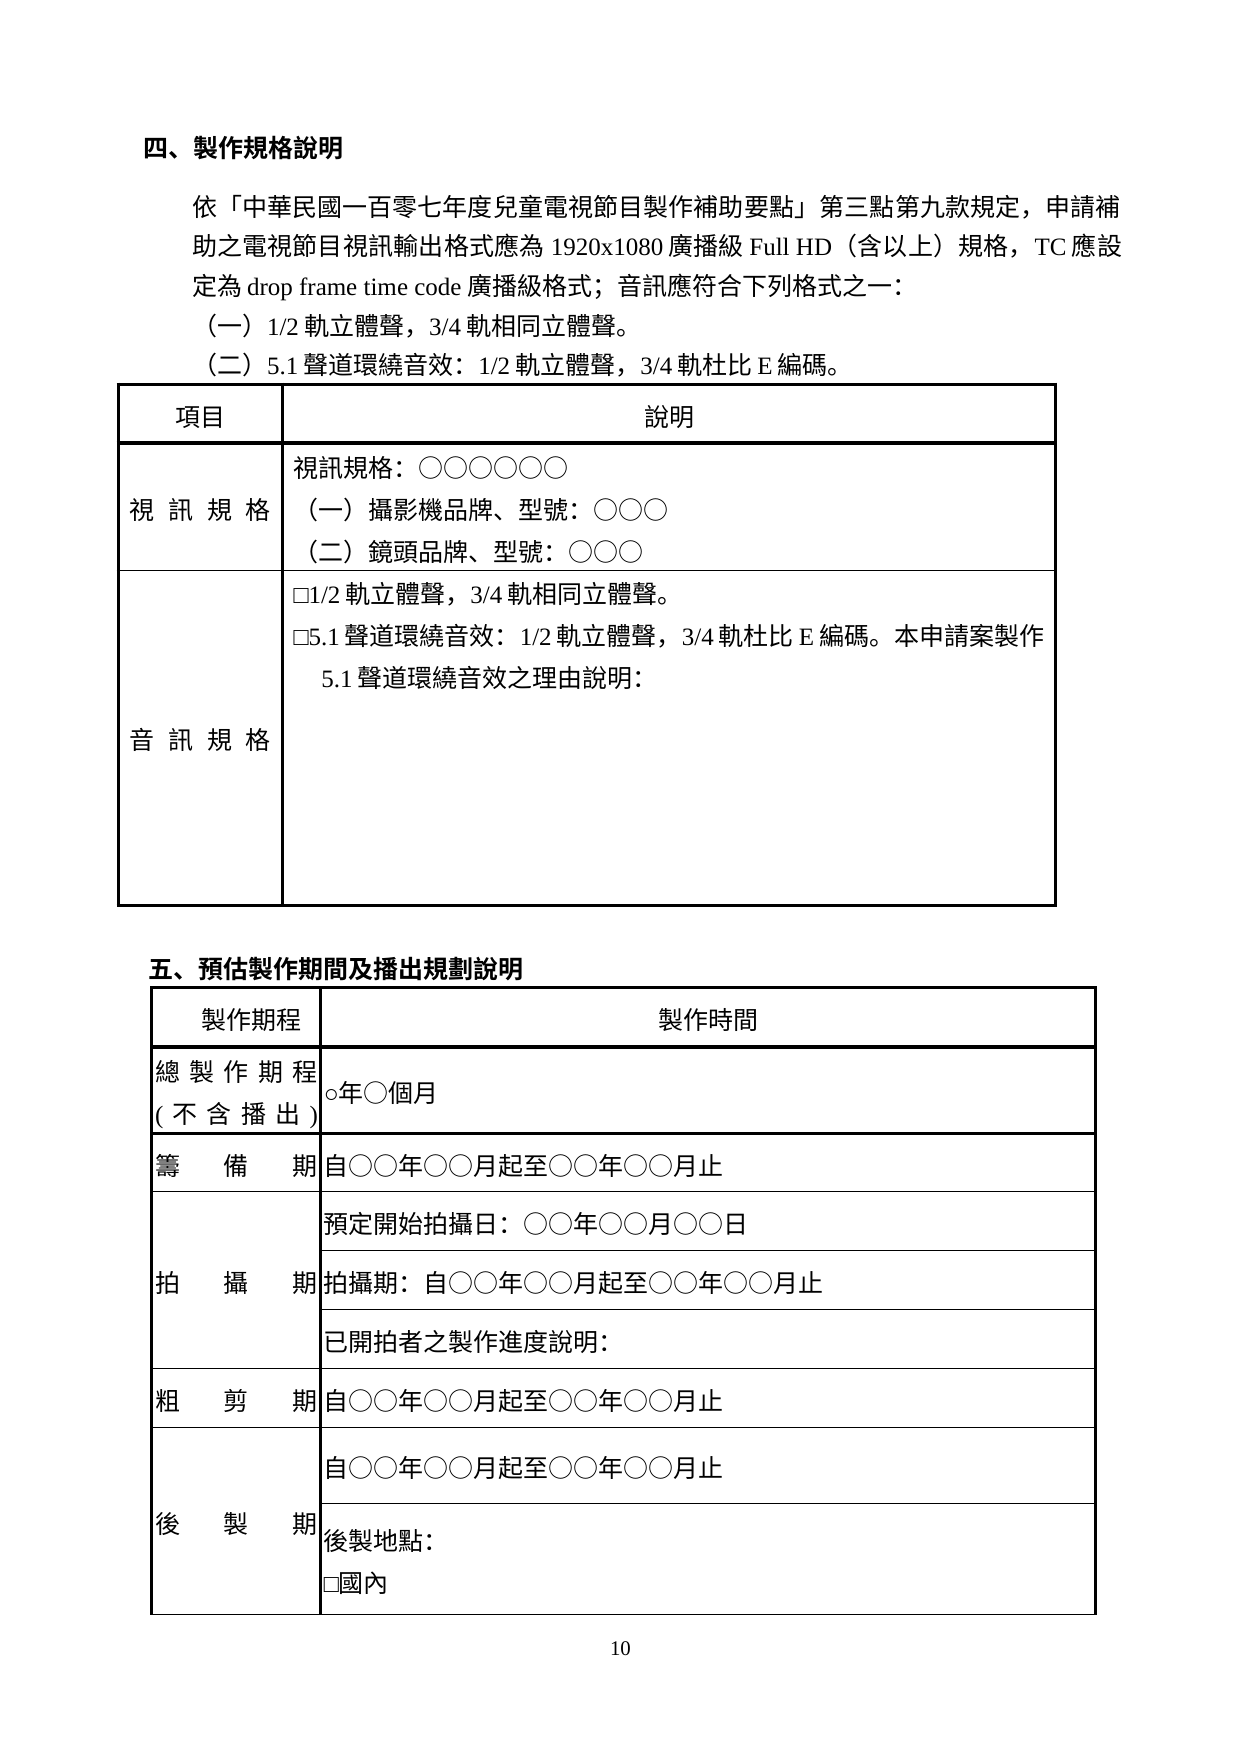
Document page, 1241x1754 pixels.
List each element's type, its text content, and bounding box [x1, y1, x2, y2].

text （一）1/2軌立體聲，3/4軌相同立體聲。 [192, 303, 1122, 343]
table_header 項目 [120, 386, 281, 441]
table_cell 自○○年○○月起至○○年○○月止 [322, 1428, 1094, 1503]
text 五、預估製作期間及播出規劃說明 [148, 947, 1122, 986]
table_cell 視訊規格：○○○○○○ （一）攝影機品牌、型號：○○○ （二）鏡頭品牌、型號：○○○ [284, 445, 1054, 569]
table_header 製作期程 [153, 989, 319, 1045]
table_cell 總製作期程 (不含播出) [153, 1049, 319, 1132]
table_cell 音訊規格 [120, 571, 281, 904]
table_cell □1/2軌立體聲，3/4軌相同立體聲。 □5.1聲道環繞音效：1/2軌立體聲，3/4軌杜比E編碼。本申請案製作5.1聲道環繞音效之理由說明： [284, 571, 1054, 904]
table_cell 後製地點： □國內 [322, 1504, 1094, 1614]
table_cell 預定開始拍攝日：○○年○○月○○日 [322, 1192, 1094, 1250]
text （二）5.1聲道環繞音效：1/2軌立體聲，3/4軌杜比E編碼。 [192, 343, 1122, 382]
table_cell 拍攝期 [153, 1192, 319, 1368]
table_cell 視訊規格 [120, 445, 281, 569]
table_cell 自○○年○○月起至○○年○○月止 [322, 1135, 1094, 1191]
text 依「中華民國一百零七年度兒童電視節目製作補助要點」第三點第九款規定，申請補助之電視節目視訊輸出格式應為1920x1080廣播級Full HD（含以上）規格，TC應設定為drop frame time code 廣播級格式；音訊應符合下列格式之一： [192, 184, 1122, 303]
table_header 說明 [284, 386, 1054, 441]
table_cell 粗剪期 [153, 1369, 319, 1427]
table_cell ○年○個月 [322, 1049, 1094, 1132]
table_cell 已開拍者之製作進度說明： [322, 1310, 1094, 1368]
table_cell 拍攝期：自○○年○○月起至○○年○○月止 [322, 1251, 1094, 1309]
table_cell 自○○年○○月起至○○年○○月止 [322, 1369, 1094, 1427]
table_cell 籌備期 [153, 1135, 319, 1191]
table_header 製作時間 [322, 989, 1094, 1045]
table_cell 後製期 [153, 1428, 319, 1614]
text 四、製作規格說明 [143, 124, 1122, 166]
